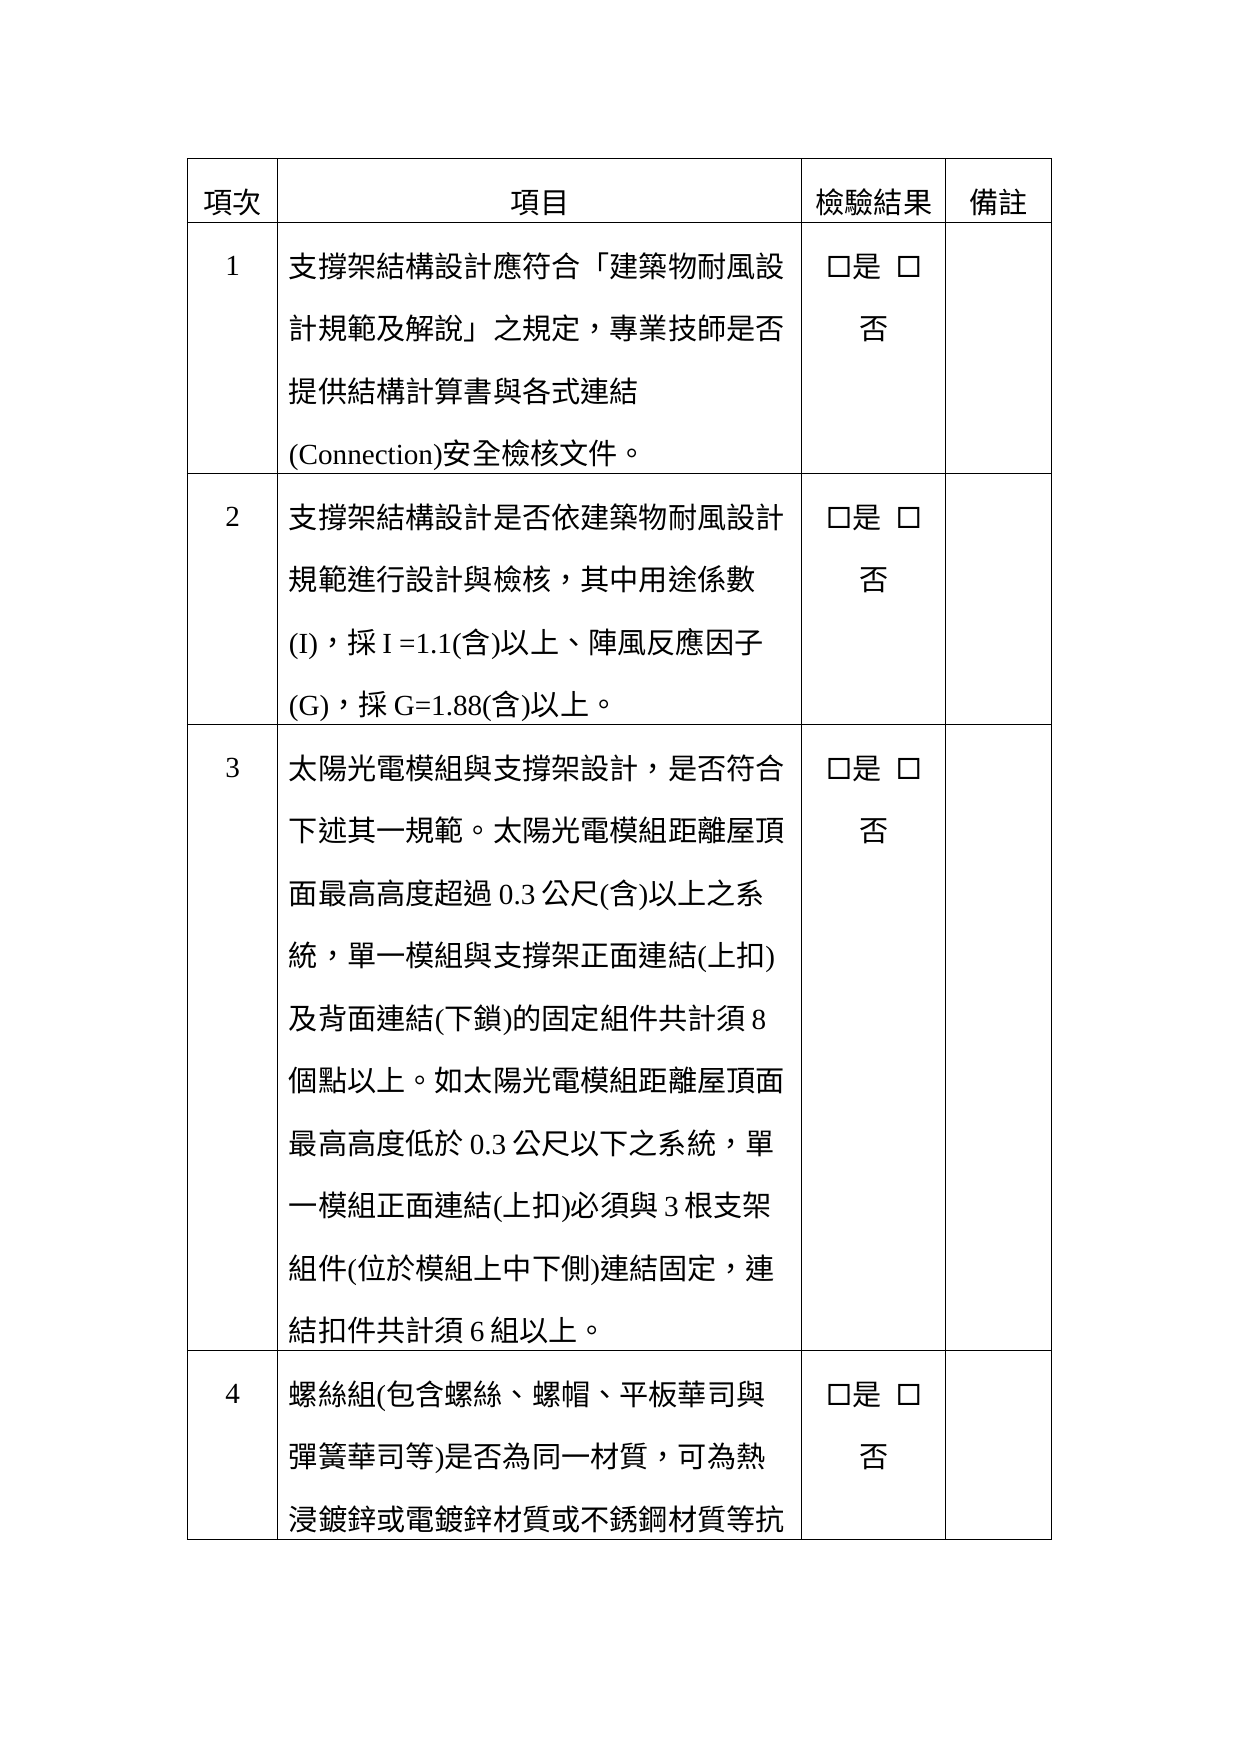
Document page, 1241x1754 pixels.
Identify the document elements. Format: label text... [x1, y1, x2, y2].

table_cell [946, 1351, 1051, 1538]
table_cell 2 [188, 474, 277, 724]
table_header 項次 [188, 159, 277, 222]
table_header 備註 [946, 159, 1051, 222]
table_header 項目 [278, 159, 801, 222]
table_cell 是 否 [802, 725, 945, 1350]
table_cell 支撐架結構設計是否依建築物耐風設計規範進行設計與檢核，其中用途係數(I)，採I =1.1(含)以上、陣風反應因子(G)，採G=1.88(含)以上。 [278, 474, 801, 724]
table_cell 是 否 [802, 474, 945, 724]
table_cell 螺絲組(包含螺絲、螺帽、平板華司與彈簧華司等)是否為同一材質，可為熱浸鍍鋅或電鍍鋅材質或不銹鋼材質等抗 [278, 1351, 801, 1538]
table_cell 4 [188, 1351, 277, 1538]
table_cell [946, 725, 1051, 1350]
table_cell 支撐架結構設計應符合「建築物耐風設計規範及解說」之規定，專業技師是否提供結構計算書與各式連結(Connection)安全檢核文件。 [278, 223, 801, 473]
table_cell 太陽光電模組與支撐架設計，是否符合下述其一規範。太陽光電模組距離屋頂面最高高度超過0.3公尺(含)以上之系統，單一模組與支撐架正面連結(上扣)及背面連結(下鎖)的固定組件共計須8個點以上。如太陽光電模組距離屋頂面最高高度低於0.3公尺以下之系統，單一模組正面連結(上扣)必須與3根支架組件(位於模組上中下側)連結固定，連結扣件共計須6組以上。 [278, 725, 801, 1350]
table_cell 是 否 [802, 223, 945, 473]
table_cell 1 [188, 223, 277, 473]
table_header 檢驗結果 [802, 159, 945, 222]
table_cell 3 [188, 725, 277, 1350]
table_cell [946, 474, 1051, 724]
table_cell 是 否 [802, 1351, 945, 1538]
table_cell [946, 223, 1051, 473]
